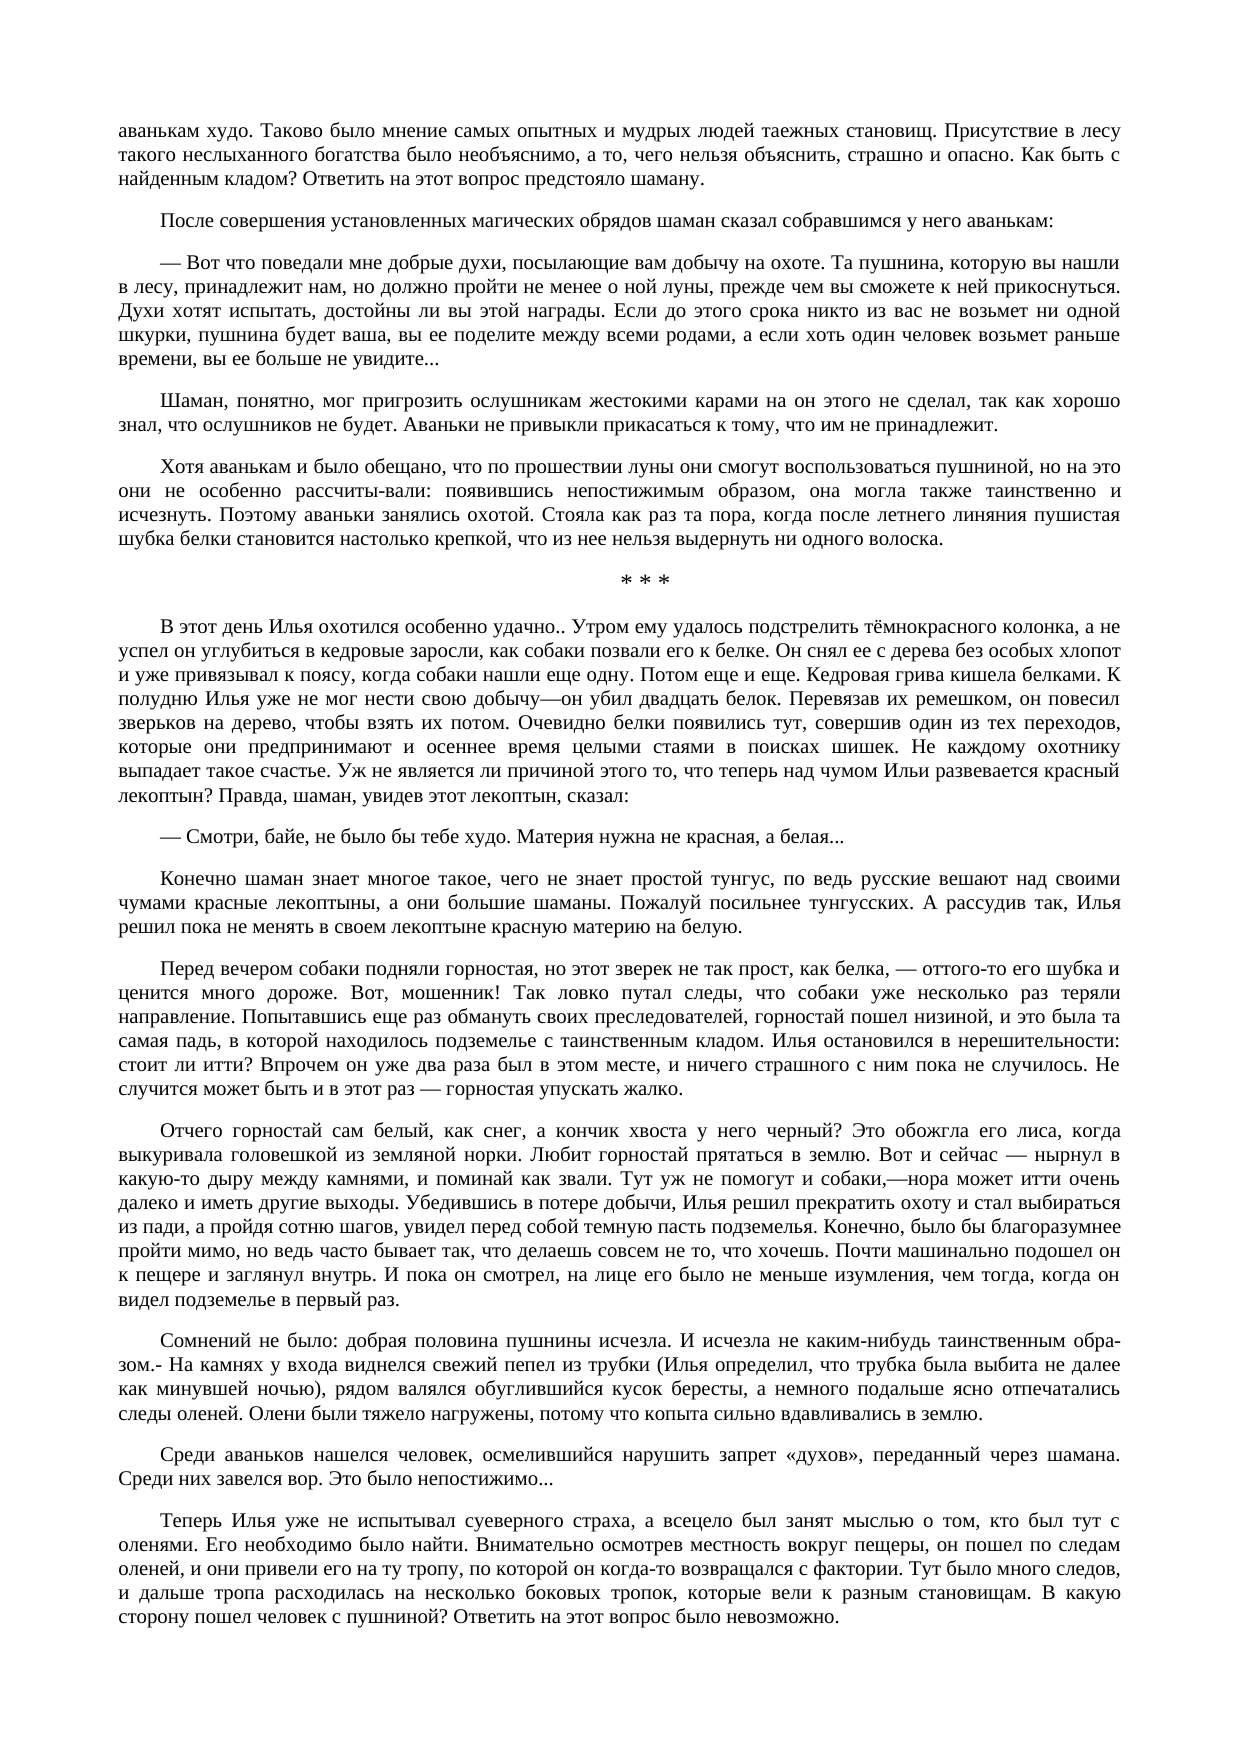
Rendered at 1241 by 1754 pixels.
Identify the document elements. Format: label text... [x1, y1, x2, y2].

text аванькам худо. Таково было мнение самых опытных и мудрых людей таежных становищ. Присутствие в лесу такого неслыханного богатства было необъяснимо, а то, чего нельзя объяснить, страшно и опасно. Как быть с найденным кладом? Ответить на этот вопрос предстояло шаману. [118, 118, 1122, 190]
text Теперь Илья уже не испытывал суеверного страха, а всецело был занят мыслью о том, кто был тут с оленями. Его необходимо было найти. Внимательно осмотрев местность вокруг пещеры, он пошел по следам оленей, и они привели его на ту тропу, по которой он когда-то возвращался с фактории. Тут было много следов, и дальше тропа расходилась на несколько боковых тропок, которые вели к разным становищам. В какую сторону пошел человек с пушниной? Ответить на этот вопрос было невозможно. [118, 1508, 1122, 1628]
text В этот день Илья охотился особенно удачно.. Утром ему удалось подстрелить тёмнокрасного колонка, а не успел он углубиться в кедровые заросли, как собаки позвали его к белке. Он снял ее с дерева без особых хлопот и уже привязывал к поясу, когда собаки нашли еще одну. Потом еще и еще. Кедровая грива кишела белками. К полудню Илья уже не мог нести свою добычу—он убил двадцать белок. Перевязав их ремешком, он повесил зверьков на дерево, чтобы взять их потом. Очевидно белки появились тут, совершив один из тех переходов, которые они предпринимают и осеннее время целыми стаями в поисках шишек. Не каждому охотнику выпадает такое счастье. Уж не является ли причиной этого то, что теперь над чумом Ильи развевается красный лекоптын? Правда, шаман, увидев этот лекоптын, сказал: [118, 614, 1122, 807]
text После совершения установленных магических обрядов шаман сказал собравшимся у него аванькам: [118, 208, 1122, 232]
text Шаман, понятно, мог пригрозить ослушникам жестокими карами на он этого не сделал, так как хорошо знал, что ослушников не будет. Аваньки не привыкли прикасаться к тому, что им не принадлежит. [118, 388, 1122, 436]
text Отчего горностай сам белый, как снег, а кончик хвоста у него черный? Это обожгла его лиса, когда выкуривала головешкой из земляной норки. Любит горностай прятаться в землю. Вот и сейчас — нырнул в какую-то дыру между камнями, и поминай как звали. Тут уж не помогут и собаки,—нора может итти очень далеко и иметь другие выходы. Убедившись в потере добычи, Илья решил прекратить oxoтy и стал выбираться из пади, а пройдя сотню шагов, увидел перед собой темную пасть подземелья. Конечно, было бы благоразумнее пройти мимо, но ведь часто бывает так, что делаешь совсем не то, что хочешь. Почти машинально подошел он к пещере и заглянул внутрь. И пока он смотрел, на лице его было не меньше изумления, чем тогда, когда он видел подземелье в первый раз. [118, 1118, 1122, 1311]
text Хотя аванькам и было обещано, что по прошествии луны они смогут воспользоваться пушниной, но на это они не особенно рассчиты-вали: появившись непостижимым образом, она могла также таинственно и исчезнуть. Поэтому аваньки занялись охотой. Стояла как раз та пора, когда после летнего линяния пушистая шубка белки становится настолько крепкой, что из нее нельзя выдернуть ни одного волоска. [118, 454, 1122, 550]
text Конечно шаман знает многое такое, чего не знает простой тунгус, по ведь русские вешают над своими чумами красные лекоптыны, а они большие шаманы. Пожалуй посильнее тунгусских. А рассудив так, Илья решил пока не менять в своем лекоптыне красную материю на белую. [118, 866, 1122, 938]
text — Смотри, байе, не было бы тебе худо. Материя нужна не красная, а белая... [118, 824, 1122, 848]
text Сомнений не было: добрая половина пушнины исчезла. И исчезла не каким-нибудь таинственным обра-зом.- На камнях у входа виднелся свежий пепел из трубки (Илья определил, что трубка была выбита не далее как минувшей ночью), рядом валялся обуглившийся кусок бересты, а немного подальше ясно отпечатались следы оленей. Олени были тяжело нагружены, потому что копыта сильно вдавливались в землю. [118, 1328, 1122, 1424]
text Перед вечером собаки подняли горностая, но этот зверек не так прост, как белка, — оттого-то его шубка и ценится много дороже. Вот, мошенник! Так ловко путал следы, что собаки уже несколько раз теряли направление. Попытавшись еще раз обмануть своих преследователей, горностай пошел низиной, и это была та самая падь, в которой находилось подземелье с таинственным кладом. Илья остановился в нерешительности: стоит ли итти? Впрочем он уже два раза был в этом месте, и ничего страшного с ним пока не случилось. Не случится может быть и в этот раз — горностая упускать жалко. [118, 956, 1122, 1100]
text * * * [118, 568, 1122, 596]
text Среди аваньков нашелся человек, осмелившийся нарушить запрет «духов», переданный через шамана. Среди них завелся вор. Это было непостижимо... [118, 1442, 1122, 1490]
text — Вот что поведали мне добрые духи, посылающие вам добычу на охоте. Та пушнина, которую вы нашли в лесу, принадлежит нам, но должно пройти не менее о ной луны, прежде чем вы сможете к ней прикоснуться. Духи хотят испытать, достойны ли вы этой награды. Если до этого срока никто из вас не возьмет ни одной шкурки, пушнина будет ваша, вы ее поделите между всеми родами, а если хоть один человек возьмет раньше времени, вы ее больше не увидите... [118, 250, 1122, 370]
